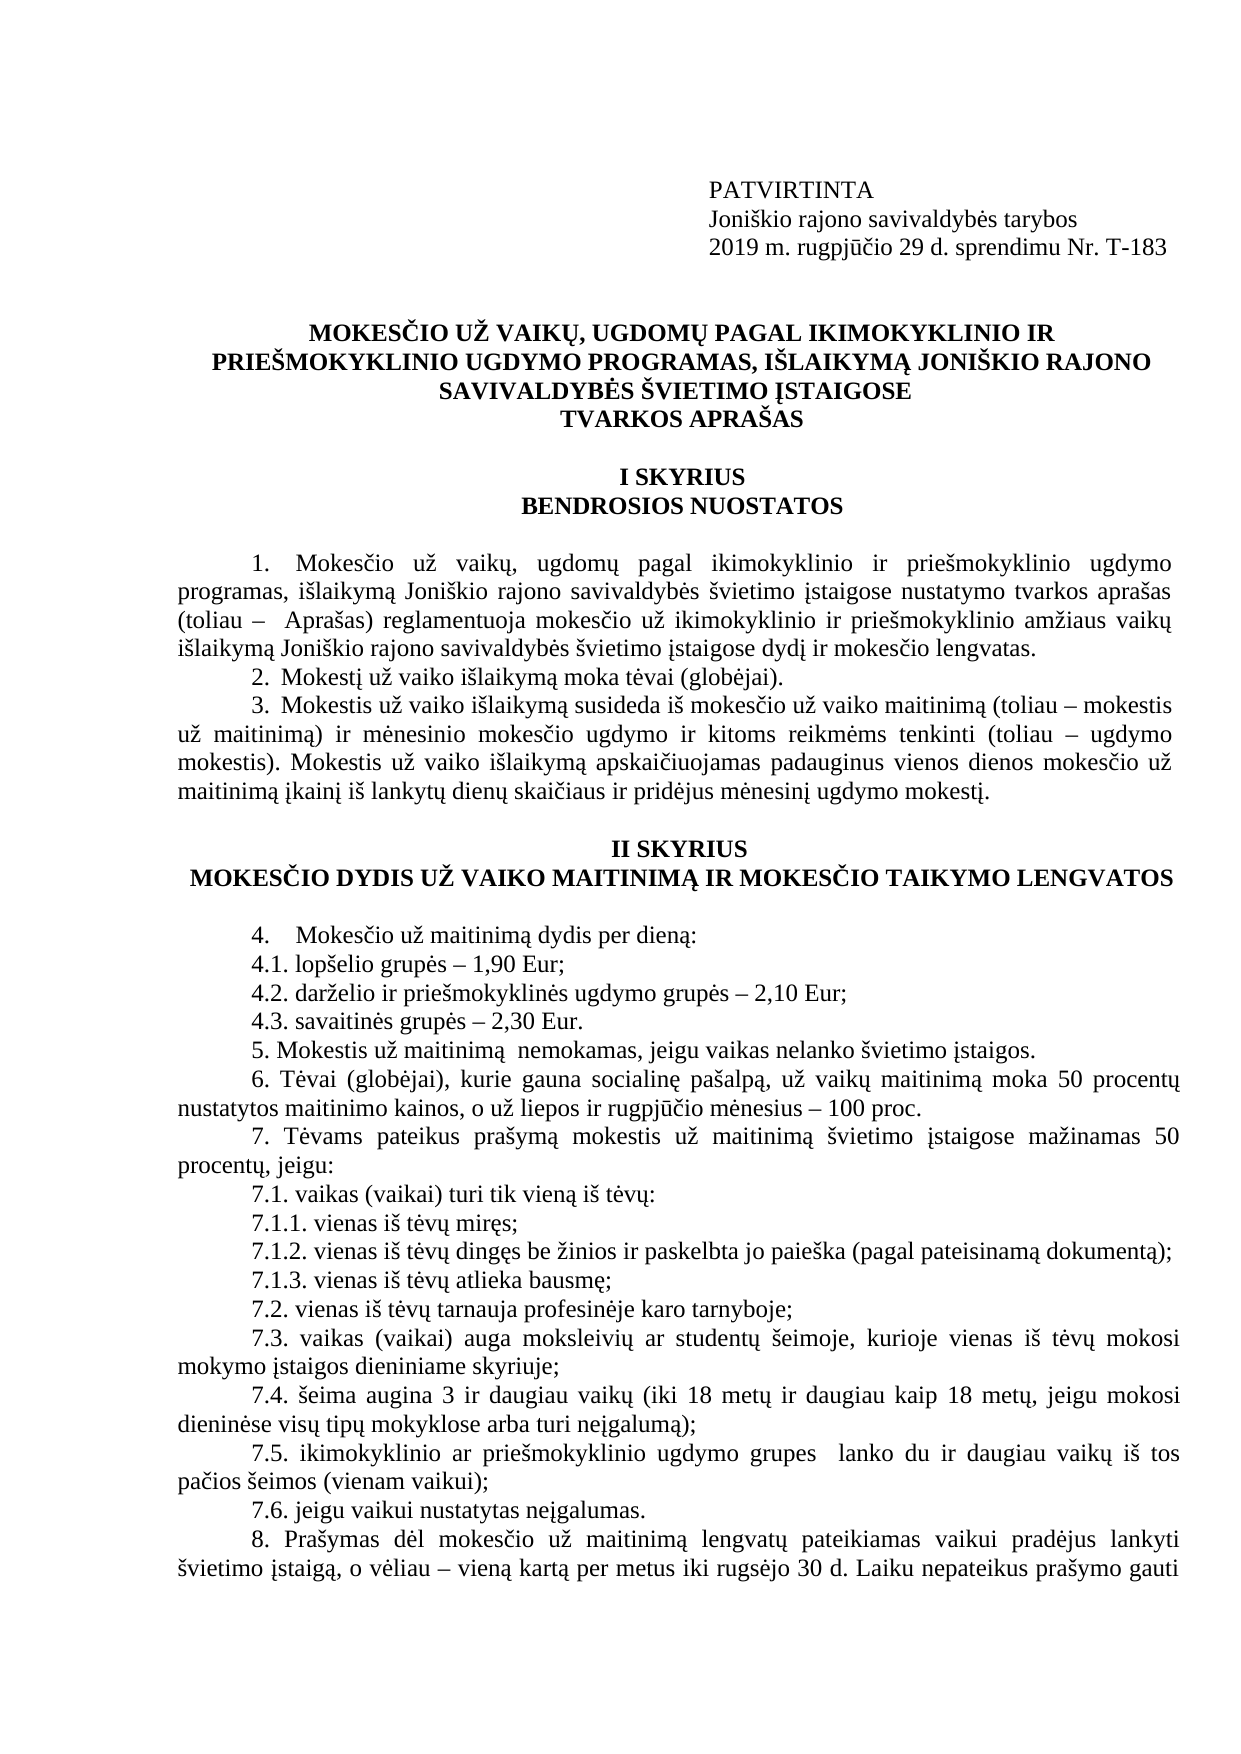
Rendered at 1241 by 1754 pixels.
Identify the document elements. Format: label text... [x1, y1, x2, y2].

text 7.1.2. vienas iš tėvų dingęs be žinios ir paskelbta jo paieška (pagal pateisinamą dokumentą); [177, 1236, 1181, 1265]
text 1. Mokesčio už vaikų, ugdomų pagal ikimokyklinio ir priešmokyklinio ugdymo programas, išlaikymą Joniškio rajono savivaldybės švietimo įstaigose nustatymo tvarkos aprašas (toliau – Aprašas) reglamentuoja mokesčio už ikimokyklinio ir priešmokyklinio amžiaus vaikų išlaikymą Joniškio rajono savivaldybės švietimo įstaigose dydį ir mokesčio lengvatas. [177, 548, 1172, 662]
text 4. Mokesčio už maitinimą dydis per dieną: [177, 920, 1181, 949]
text 6. Tėvai (globėjai), kurie gauna socialinę pašalpą, už vaikų maitinimą moka 50 procentų nustatytos maitinimo kainos, o už liepos ir rugpjūčio mėnesius – 100 proc. [177, 1064, 1181, 1121]
text 4.3. savaitinės grupės – 2,30 Eur. [177, 1006, 1181, 1035]
text 7.2. vienas iš tėvų tarnauja profesinėje karo tarnyboje; [177, 1294, 1181, 1323]
text 2019 m. rugpjūčio 29 d. sprendimu Nr. T-183 [694, 232, 1181, 261]
text 2. Mokestį už vaiko išlaikymą moka tėvai (globėjai). [177, 662, 1170, 691]
text MOKESČIO DYDIS UŽ VAIKO MAITINIMĄ IR MOKESČIO TAIKYMO LENGVATOS [182, 863, 1181, 891]
text TVARKOS APRAŠAS [182, 404, 1181, 433]
text MOKESČIO UŽ VAIKŲ, UGDOMŲ PAGAL IKIMOKYKLINIO IR PRIEŠMOKYKLINIO UGDYMO PROGRAMAS, IŠLAIKYMĄ JONIŠKIO RAJONO SAVIVALDYBĖS ŠVIETIMO ĮSTAIGOSE [182, 318, 1181, 404]
text 3. Mokestis už vaiko išlaikymą susideda iš mokesčio už vaiko maitinimą (toliau – mokestis už maitinimą) ir mėnesinio mokesčio ugdymo ir kitoms reikmėms tenkinti (toliau – ugdymo mokestis). Mokestis už vaiko išlaikymą apskaičiuojamas padauginus vienos dienos mokesčio už maitinimą įkainį iš lankytų dienų skaičiaus ir pridėjus mėnesinį ugdymo mokestį. [177, 691, 1173, 805]
text 7.3. vaikas (vaikai) auga moksleivių ar studentų šeimoje, kurioje vienas iš tėvų mokosi mokymo įstaigos dieniniame skyriuje; [177, 1323, 1181, 1380]
text 7.1.1. vienas iš tėvų miręs; [177, 1208, 1181, 1236]
text Joniškio rajono savivaldybės tarybos [694, 204, 1181, 232]
text I SKYRIUS [183, 462, 1181, 491]
text 7. Tėvams pateikus prašymą mokestis už maitinimą švietimo įstaigose mažinamas 50 procentų, jeigu: [177, 1121, 1181, 1179]
text 7.6. jeigu vaikui nustatytas neįgalumas. [177, 1495, 1181, 1524]
text 4.1. lopšelio grupės – 1,90 Eur; [177, 949, 1181, 978]
text 5. Mokestis už maitinimą nemokamas, jeigu vaikas nelanko švietimo įstaigos. [177, 1035, 1181, 1064]
text PATVIRTINTA [694, 175, 1181, 204]
text 7.5. ikimokyklinio ar priešmokyklinio ugdymo grupes lanko du ir daugiau vaikų iš tos pačios šeimos (vienam vaikui); [177, 1438, 1181, 1495]
text BENDROSIOS NUOSTATOS [183, 491, 1181, 519]
text 7.1. vaikas (vaikai) turi tik vieną iš tėvų: [177, 1179, 1181, 1208]
text 7.1.3. vienas iš tėvų atlieka bausmę; [177, 1265, 1181, 1294]
text II SKYRIUS [177, 834, 1181, 863]
text 7.4. šeima augina 3 ir daugiau vaikų (iki 18 metų ir daugiau kaip 18 metų, jeigu mokosi dieninėse visų tipų mokyklose arba turi neįgalumą); [177, 1380, 1181, 1438]
text 8. Prašymas dėl mokesčio už maitinimą lengvatų pateikiamas vaikui pradėjus lankyti švietimo įstaigą, o vėliau – vieną kartą per metus iki rugsėjo 30 d. Laiku nepateikus prašymo gauti [177, 1524, 1181, 1581]
text 4.2. darželio ir priešmokyklinės ugdymo grupės – 2,10 Eur; [177, 978, 1181, 1006]
